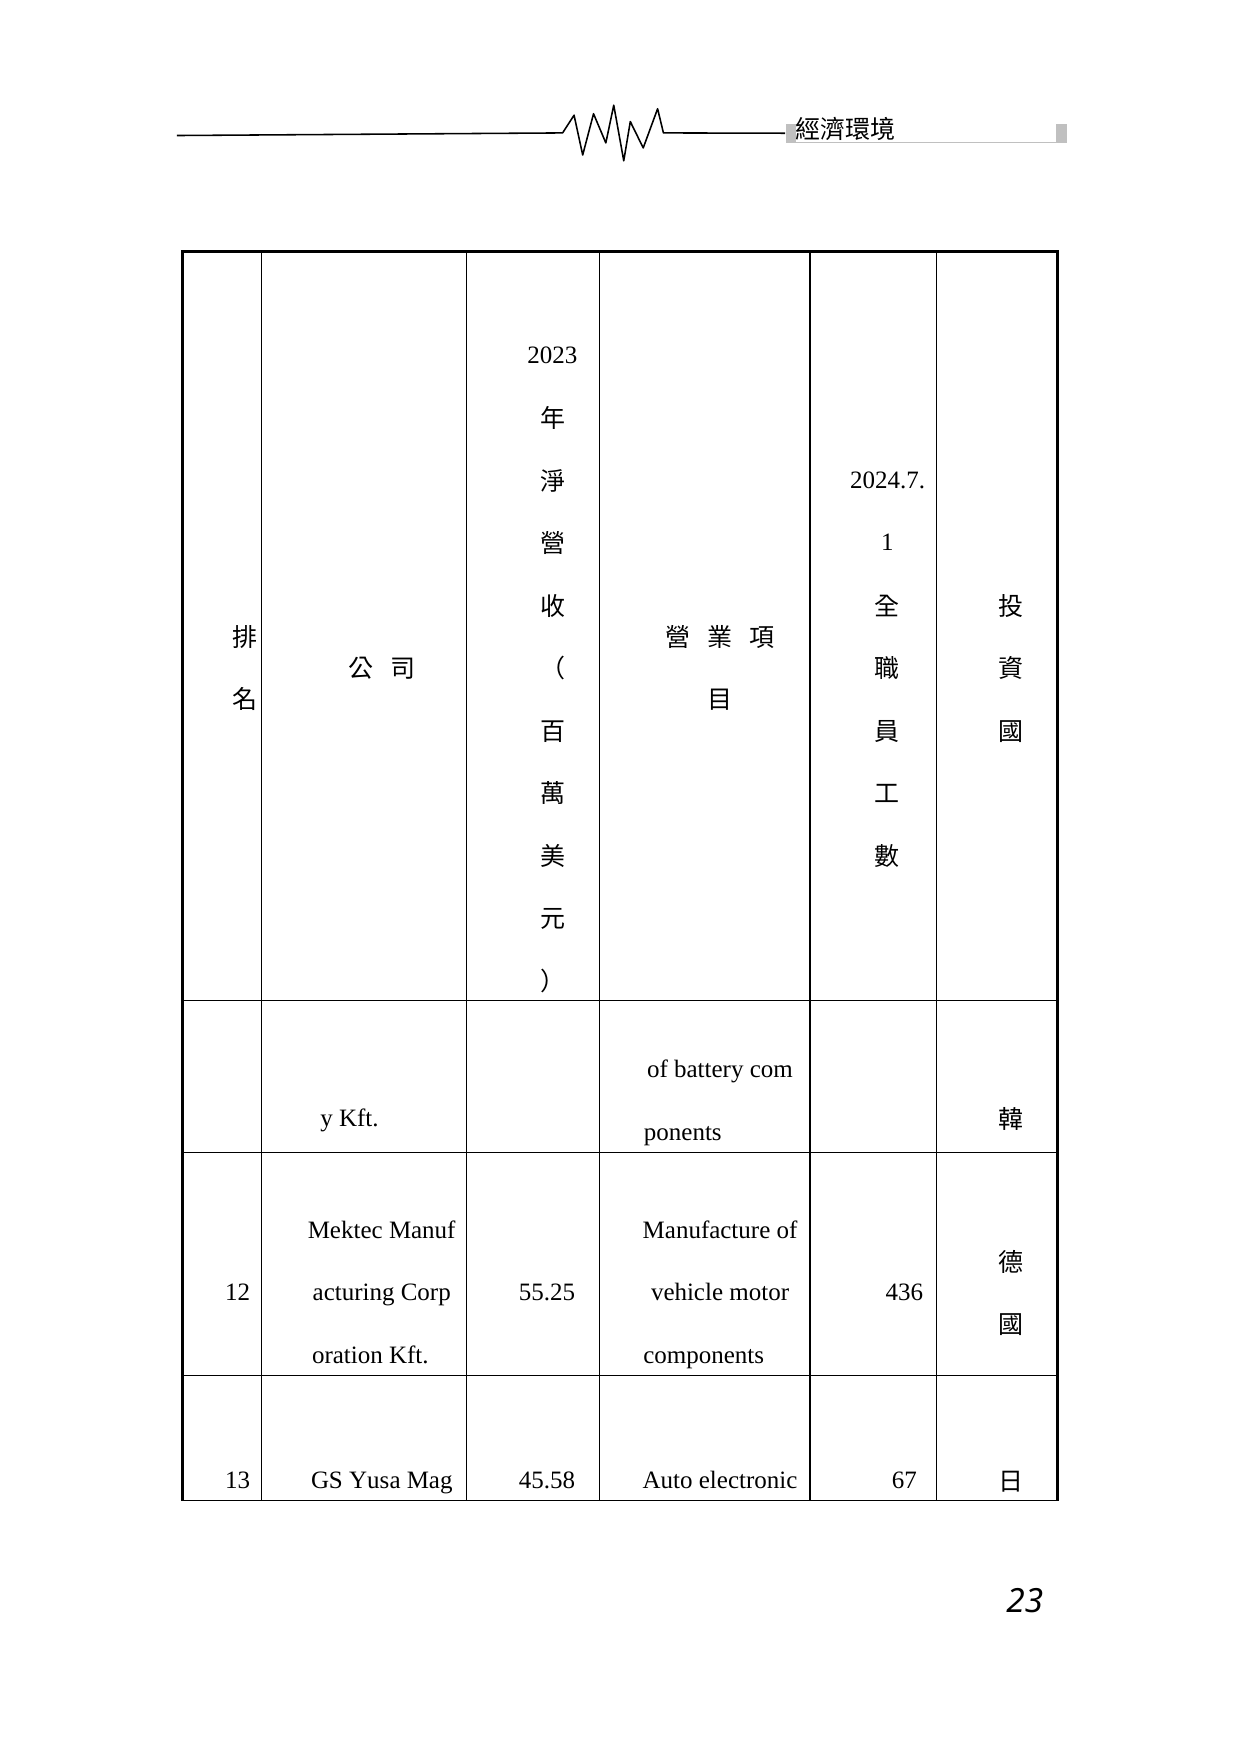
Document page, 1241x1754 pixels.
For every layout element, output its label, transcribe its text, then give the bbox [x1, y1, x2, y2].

table_cell Mektec Manufacturing Corporation Kft. [262, 1153, 466, 1375]
table_cell y Kft. [262, 1001, 466, 1152]
table_cell Manufacture of vehicle motor components [600, 1153, 809, 1375]
table_cell 德國 [937, 1153, 1056, 1375]
table_cell 436 [811, 1153, 936, 1375]
table_cell [184, 1001, 261, 1152]
table_header 2023年淨營收（百萬美元） [467, 253, 599, 1000]
table_cell 日 [937, 1376, 1056, 1500]
table_cell 55.25 [467, 1153, 599, 1375]
table_cell 45.58 [467, 1376, 599, 1500]
table_cell of battery components [600, 1001, 809, 1152]
table_cell 韓 [937, 1001, 1056, 1152]
table_header 2024.7.1全職員工數 [811, 253, 936, 1000]
table_cell 13 [184, 1376, 261, 1500]
table_cell GS Yusa Mag [262, 1376, 466, 1500]
table_header 公司 [262, 253, 466, 1000]
table_cell 12 [184, 1153, 261, 1375]
table_header 投資國 [937, 253, 1056, 1000]
table_cell [811, 1001, 936, 1152]
table_cell 67 [811, 1376, 936, 1500]
table_cell [467, 1001, 599, 1152]
table_header 排名 [184, 253, 261, 1000]
table_cell Auto electronic [600, 1376, 809, 1500]
table_header 營業項目 [600, 253, 809, 1000]
